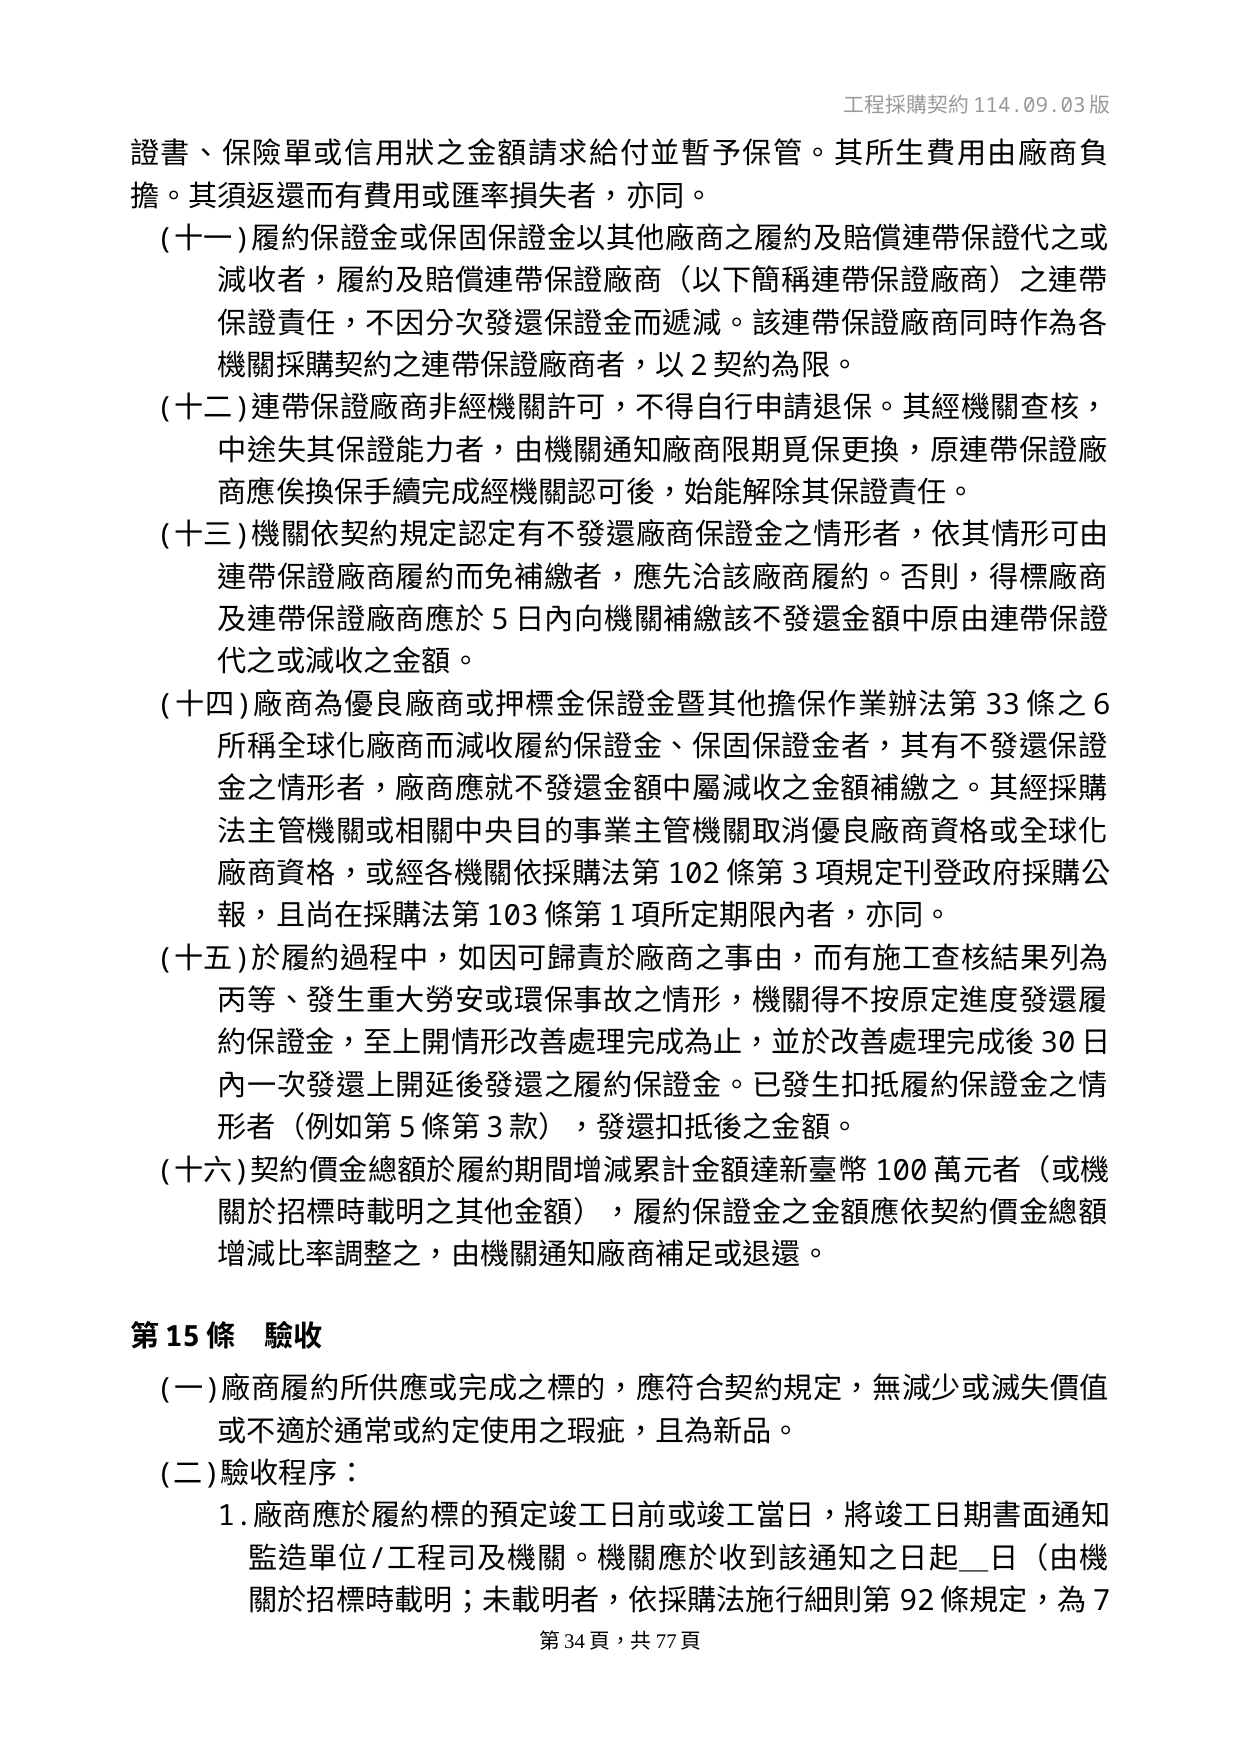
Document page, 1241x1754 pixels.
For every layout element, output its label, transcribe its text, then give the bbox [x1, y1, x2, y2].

text (十三)機關依契約規定認定有不發還廠商保證金之情形者，依其情形可由連帶保證廠商履約而免補繳者，應先洽該廠商履約。否則，得標廠商及連帶保證廠商應於5日內向機關補繳該不發還金額中原由連帶保證代之或減收之金額。 [156, 511, 1110, 680]
text (十二)連帶保證廠商非經機關許可，不得自行申請退保。其經機關查核，中途失其保證能力者，由機關通知廠商限期覓保更換，原連帶保證廠商應俟換保手續完成經機關認可後，始能解除其保證責任。 [156, 384, 1110, 511]
text (十六)契約價金總額於履約期間增減累計金額達新臺幣100萬元者（或機關於招標時載明之其他金額），履約保證金之金額應依契約價金總額增減比率調整之，由機關通知廠商補足或退還。 [156, 1146, 1110, 1273]
text 證書、保險單或信用狀之金額請求給付並暫予保管。其所生費用由廠商負擔。其須返還而有費用或匯率損失者，亦同。 [130, 130, 1110, 214]
text 第15條 驗收 [130, 1313, 1110, 1355]
text 1.廠商應於履約標的預定竣工日前或竣工當日，將竣工日期書面通知監造單位/工程司及機關。機關應於收到該通知之日起＿日（由機關於招標時載明；未載明者，依採購法施行細則第92條規定，為7 [217, 1492, 1110, 1619]
text (十五)於履約過程中，如因可歸責於廠商之事由，而有施工查核結果列為丙等、發生重大勞安或環保事故之情形，機關得不按原定進度發還履約保證金，至上開情形改善處理完成為止，並於改善處理完成後30日內一次發還上開延後發還之履約保證金。已發生扣抵履約保證金之情形者（例如第5條第3款），發還扣抵後之金額。 [156, 934, 1110, 1146]
text (二)驗收程序： [156, 1449, 1110, 1492]
text (十四)廠商為優良廠商或押標金保證金暨其他擔保作業辦法第33條之6所稱全球化廠商而減收履約保證金、保固保證金者，其有不發還保證金之情形者，廠商應就不發還金額中屬減收之金額補繳之。其經採購法主管機關或相關中央目的事業主管機關取消優良廠商資格或全球化廠商資格，或經各機關依採購法第102條第3項規定刊登政府採購公報，且尚在採購法第103條第1項所定期限內者，亦同。 [156, 680, 1110, 934]
text (十一)履約保證金或保固保證金以其他廠商之履約及賠償連帶保證代之或減收者，履約及賠償連帶保證廠商（以下簡稱連帶保證廠商）之連帶保證責任，不因分次發還保證金而遞減。該連帶保證廠商同時作為各機關採購契約之連帶保證廠商者，以2契約為限。 [156, 214, 1110, 384]
text (一)廠商履約所供應或完成之標的，應符合契約規定，無減少或滅失價值或不適於通常或約定使用之瑕疵，且為新品。 [156, 1365, 1110, 1449]
